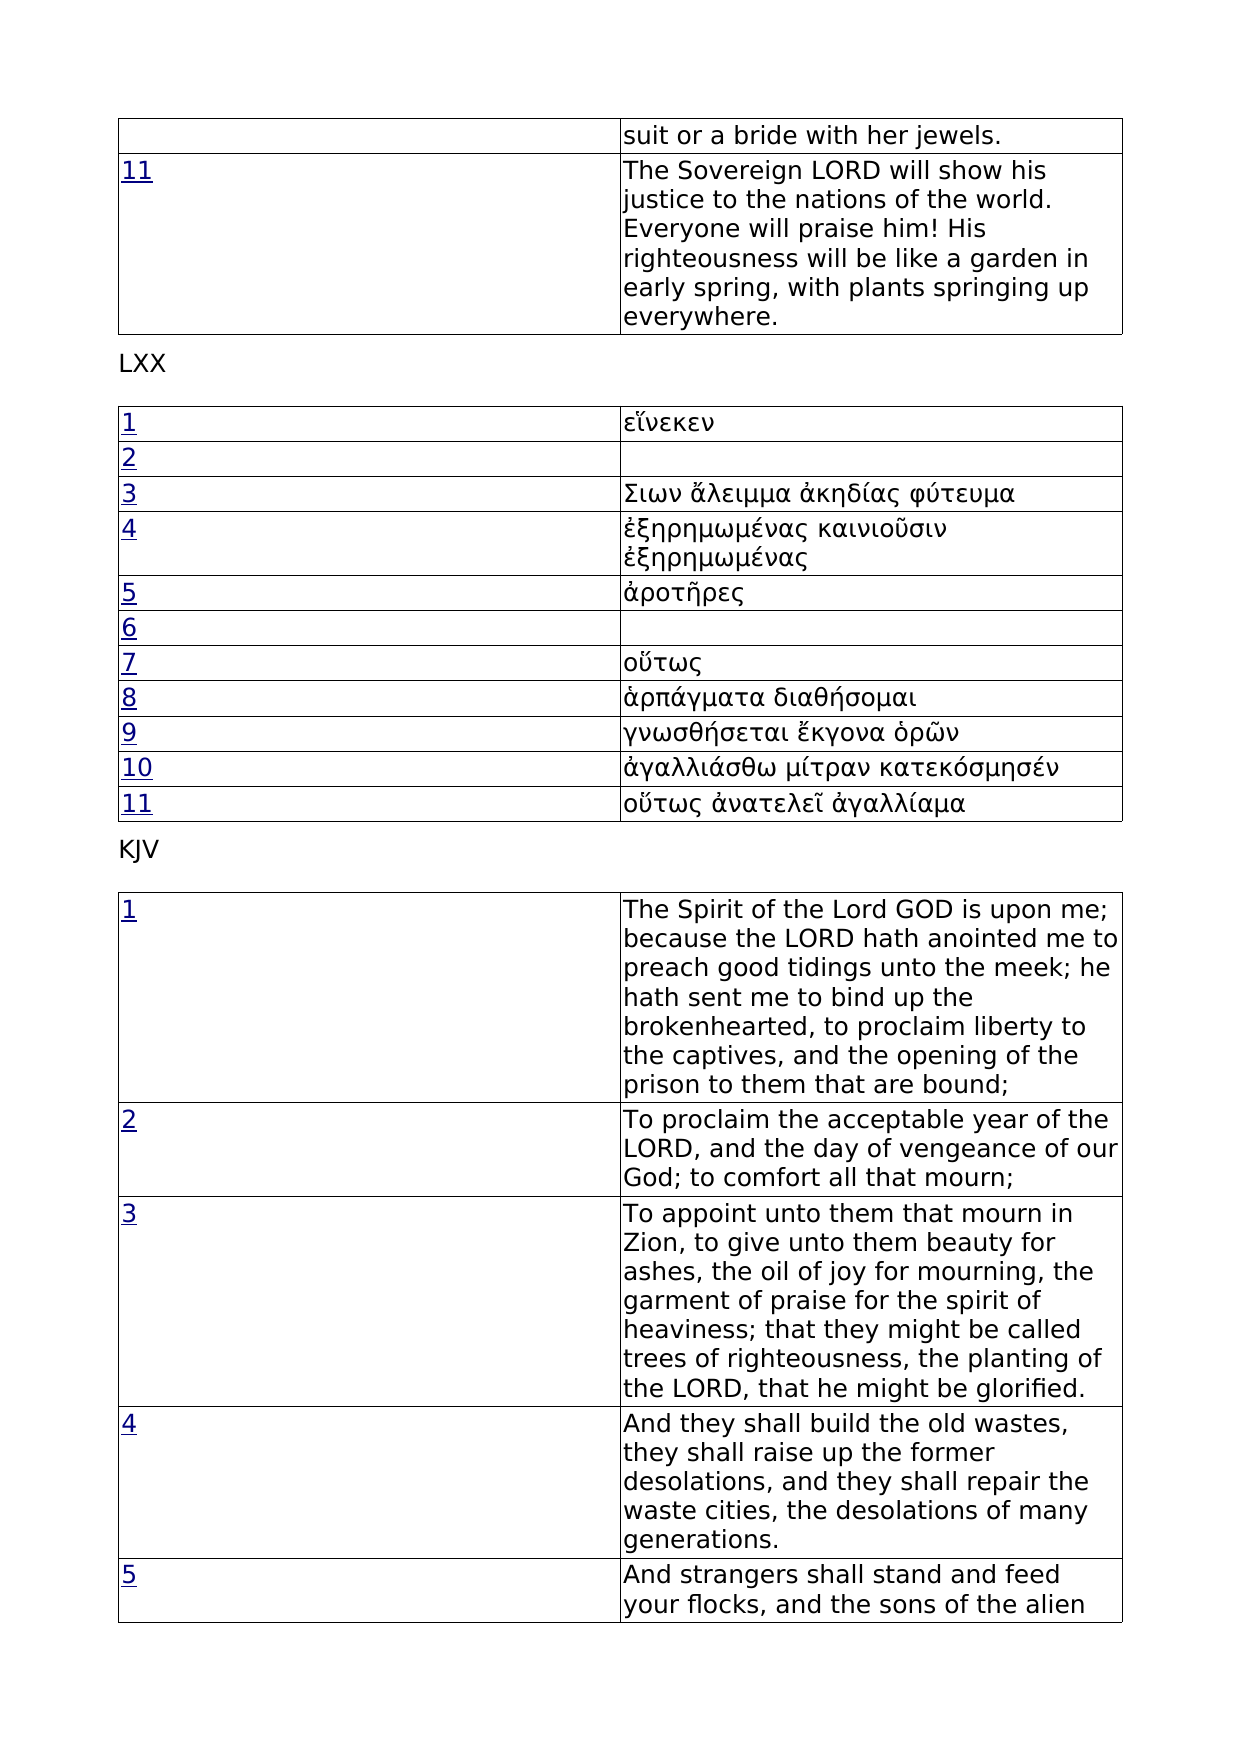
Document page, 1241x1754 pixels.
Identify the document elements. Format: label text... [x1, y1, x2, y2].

table_header 1 [119, 893, 620, 1102]
table_cell 2 [119, 442, 620, 476]
table_cell οὕτως [621, 646, 1122, 680]
text LXX [118, 349, 1122, 378]
table_cell suit or a bride with her jewels. [621, 119, 1122, 153]
table_cell 3 [119, 1197, 620, 1406]
table_cell γνωσθήσεται ἔκγονα ὁρῶν [621, 717, 1122, 751]
table_cell 2 [119, 1103, 620, 1196]
table_cell 9 [119, 717, 620, 751]
table_cell 5 [119, 576, 620, 610]
table_cell 4 [119, 512, 620, 575]
table_cell ἐξηρημωμένας καινιοῦσιν ἐξηρημωμένας [621, 512, 1122, 575]
table_cell The Sovereign LORD will show his justice to the nations of the world. Everyone will praise him! His righteousness will be like a garden in early spring, with plants springing up everywhere. [621, 154, 1122, 334]
table_cell To appoint unto them that mourn in Zion, to give unto them beauty for ashes, the oil of joy for mourning, the garment of praise for the spirit of heaviness; that they might be called trees of righteousness, the planting of the LORD, that he might be glorified. [621, 1197, 1122, 1406]
table_cell And they shall build the old wastes, they shall raise up the former desolations, and they shall repair the waste cities, the desolations of many generations. [621, 1407, 1122, 1558]
table_cell οὕτως ἀνατελεῖ ἀγαλλίαμα [621, 787, 1122, 821]
table_cell 6 [119, 611, 620, 645]
table_cell [621, 611, 1122, 645]
table_cell Σιων ἄλειμμα ἀκηδίας φύτευμα [621, 477, 1122, 511]
table_cell ἀροτῆρες [621, 576, 1122, 610]
table_cell 11 [119, 154, 620, 334]
table_header 1 [119, 407, 620, 441]
text KJV [118, 836, 1122, 865]
table_cell And strangers shall stand and feed your flocks, and the sons of the alien [621, 1559, 1122, 1622]
table_cell 10 [119, 752, 620, 786]
table_cell 11 [119, 787, 620, 821]
table_cell ἁρπάγματα διαθήσομαι [621, 681, 1122, 716]
table_cell 5 [119, 1559, 620, 1622]
table_cell 7 [119, 646, 620, 680]
table_cell 3 [119, 477, 620, 511]
table_cell [621, 442, 1122, 476]
table_cell [119, 119, 620, 153]
table_header The Spirit of the Lord GOD is upon me; because the LORD hath anointed me to preach good tidings unto the meek; he hath sent me to bind up the brokenhearted, to proclaim liberty to the captives, and the opening of the prison to them that are bound; [621, 893, 1122, 1102]
table_cell 4 [119, 1407, 620, 1558]
table_cell To proclaim the acceptable year of the LORD, and the day of vengeance of our God; to comfort all that mourn; [621, 1103, 1122, 1196]
table_header εἵνεκεν [621, 407, 1122, 441]
table_cell ἀγαλλιάσθω μίτραν κατεκόσμησέν [621, 752, 1122, 786]
table_cell 8 [119, 681, 620, 716]
